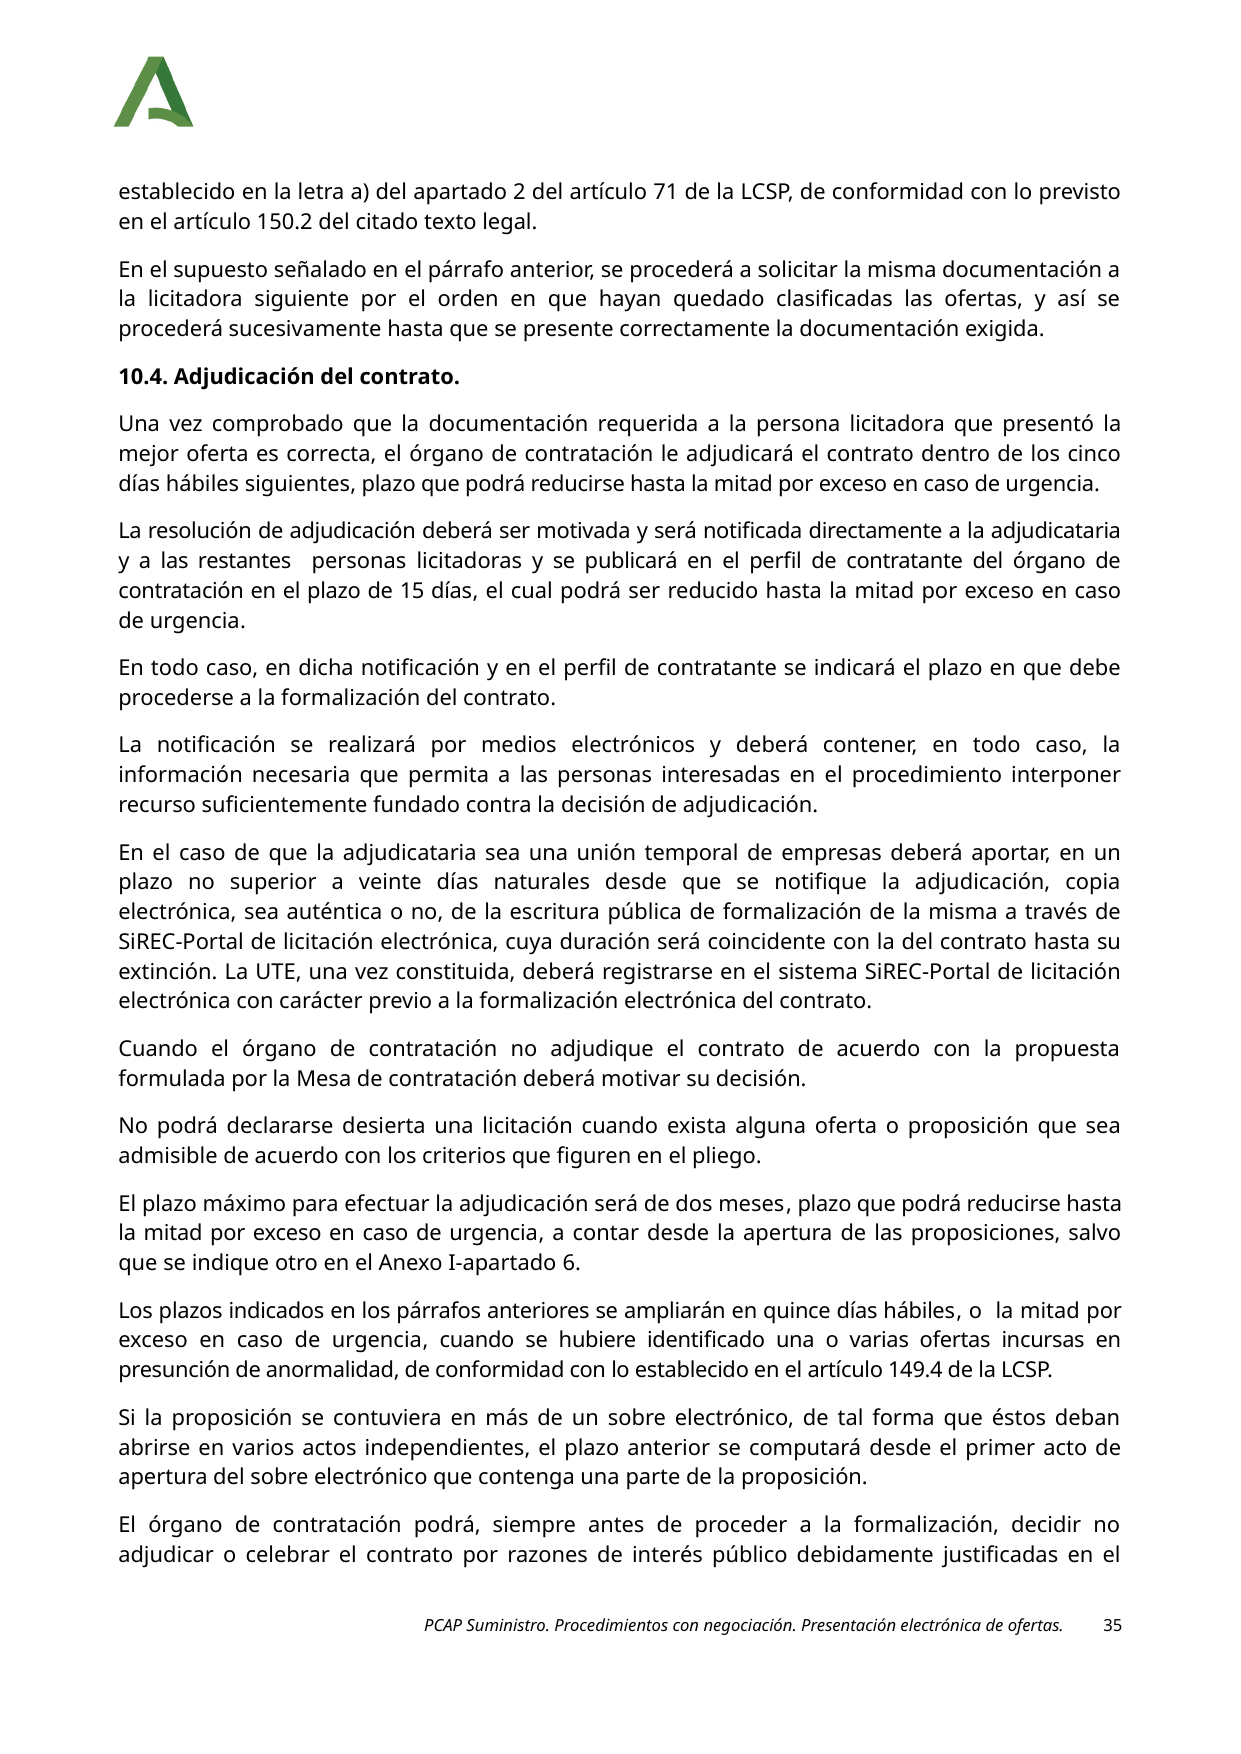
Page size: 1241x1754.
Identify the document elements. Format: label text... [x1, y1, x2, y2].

subtitle 10.4. Adjudicación del contrato. [118, 361, 1122, 391]
text establecido en la letra a) del apartado 2 del artículo 71 de la LCSP, de conformidad con lo previsto en el artículo 150.2 del citado texto legal. [118, 176, 1122, 236]
text Si la proposición se contuviera en más de un sobre electrónico, de tal forma que éstos deban abrirse en varios actos independientes, el plazo anterior se computará desde el primer acto de apertura del sobre electrónico que contenga una parte de la proposición. [118, 1402, 1122, 1491]
text El plazo máximo para efectuar la adjudicación será de dos meses, plazo que podrá reducirse hasta la mitad por exceso en caso de urgencia, a contar desde la apertura de las proposiciones, salvo que se indique otro en el Anexo I-apartado 6. [118, 1188, 1122, 1277]
text El órgano de contratación podrá, siempre antes de proceder a la formalización, decidir no adjudicar o celebrar el contrato por razones de interés público debidamente justificadas en el [118, 1509, 1122, 1568]
text La resolución de adjudicación deberá ser motivada y será notificada directamente a la adjudicataria y a las restantes personas licitadoras y se publicará en el perfil de contratante del órgano de contratación en el plazo de 15 días, el cual podrá ser reducido hasta la mitad por exceso en caso de urgencia. [118, 515, 1122, 634]
text Los plazos indicados en los párrafos anteriores se ampliarán en quince días hábiles, o la mitad por exceso en caso de urgencia, cuando se hubiere identificado una o varias ofertas incursas en presunción de anormalidad, de conformidad con lo establecido en el artículo 149.4 de la LCSP. [118, 1295, 1122, 1384]
text Una vez comprobado que la documentación requerida a la persona licitadora que presentó la mejor oferta es correcta, el órgano de contratación le adjudicará el contrato dentro de los cinco días hábiles siguientes, plazo que podrá reducirse hasta la mitad por exceso en caso de urgencia. [118, 408, 1122, 498]
text En el supuesto señalado en el párrafo anterior, se procederá a solicitar la misma documentación a la licitadora siguiente por el orden en que hayan quedado clasificadas las ofertas, y así se procederá sucesivamente hasta que se presente correctamente la documentación exigida. [118, 254, 1122, 343]
text En el caso de que la adjudicataria sea una unión temporal de empresas deberá aportar, en un plazo no superior a veinte días naturales desde que se notifique la adjudicación, copia electrónica, sea auténtica o no, de la escritura pública de formalización de la misma a través de SiREC-Portal de licitación electrónica, cuya duración será coincidente con la del contrato hasta su extinción. La UTE, una vez constituida, deberá registrarse en el sistema SiREC-Portal de licitación electrónica con carácter previo a la formalización electrónica del contrato. [118, 837, 1122, 1015]
picture [109, 52, 198, 131]
text En todo caso, en dicha notificación y en el perfil de contratante se indicará el plazo en que debe procederse a la formalización del contrato. [118, 652, 1122, 712]
text La notificación se realizará por medios electrónicos y deberá contener, en todo caso, la información necesaria que permita a las personas interesadas en el procedimiento interponer recurso suficientemente fundado contra la decisión de adjudicación. [118, 729, 1122, 819]
text No podrá declararse desierta una licitación cuando exista alguna oferta o proposición que sea admisible de acuerdo con los criterios que figuren en el pliego. [118, 1110, 1122, 1170]
text Cuando el órgano de contratación no adjudique el contrato de acuerdo con la propuesta formulada por la Mesa de contratación deberá motivar su decisión. [118, 1033, 1122, 1093]
